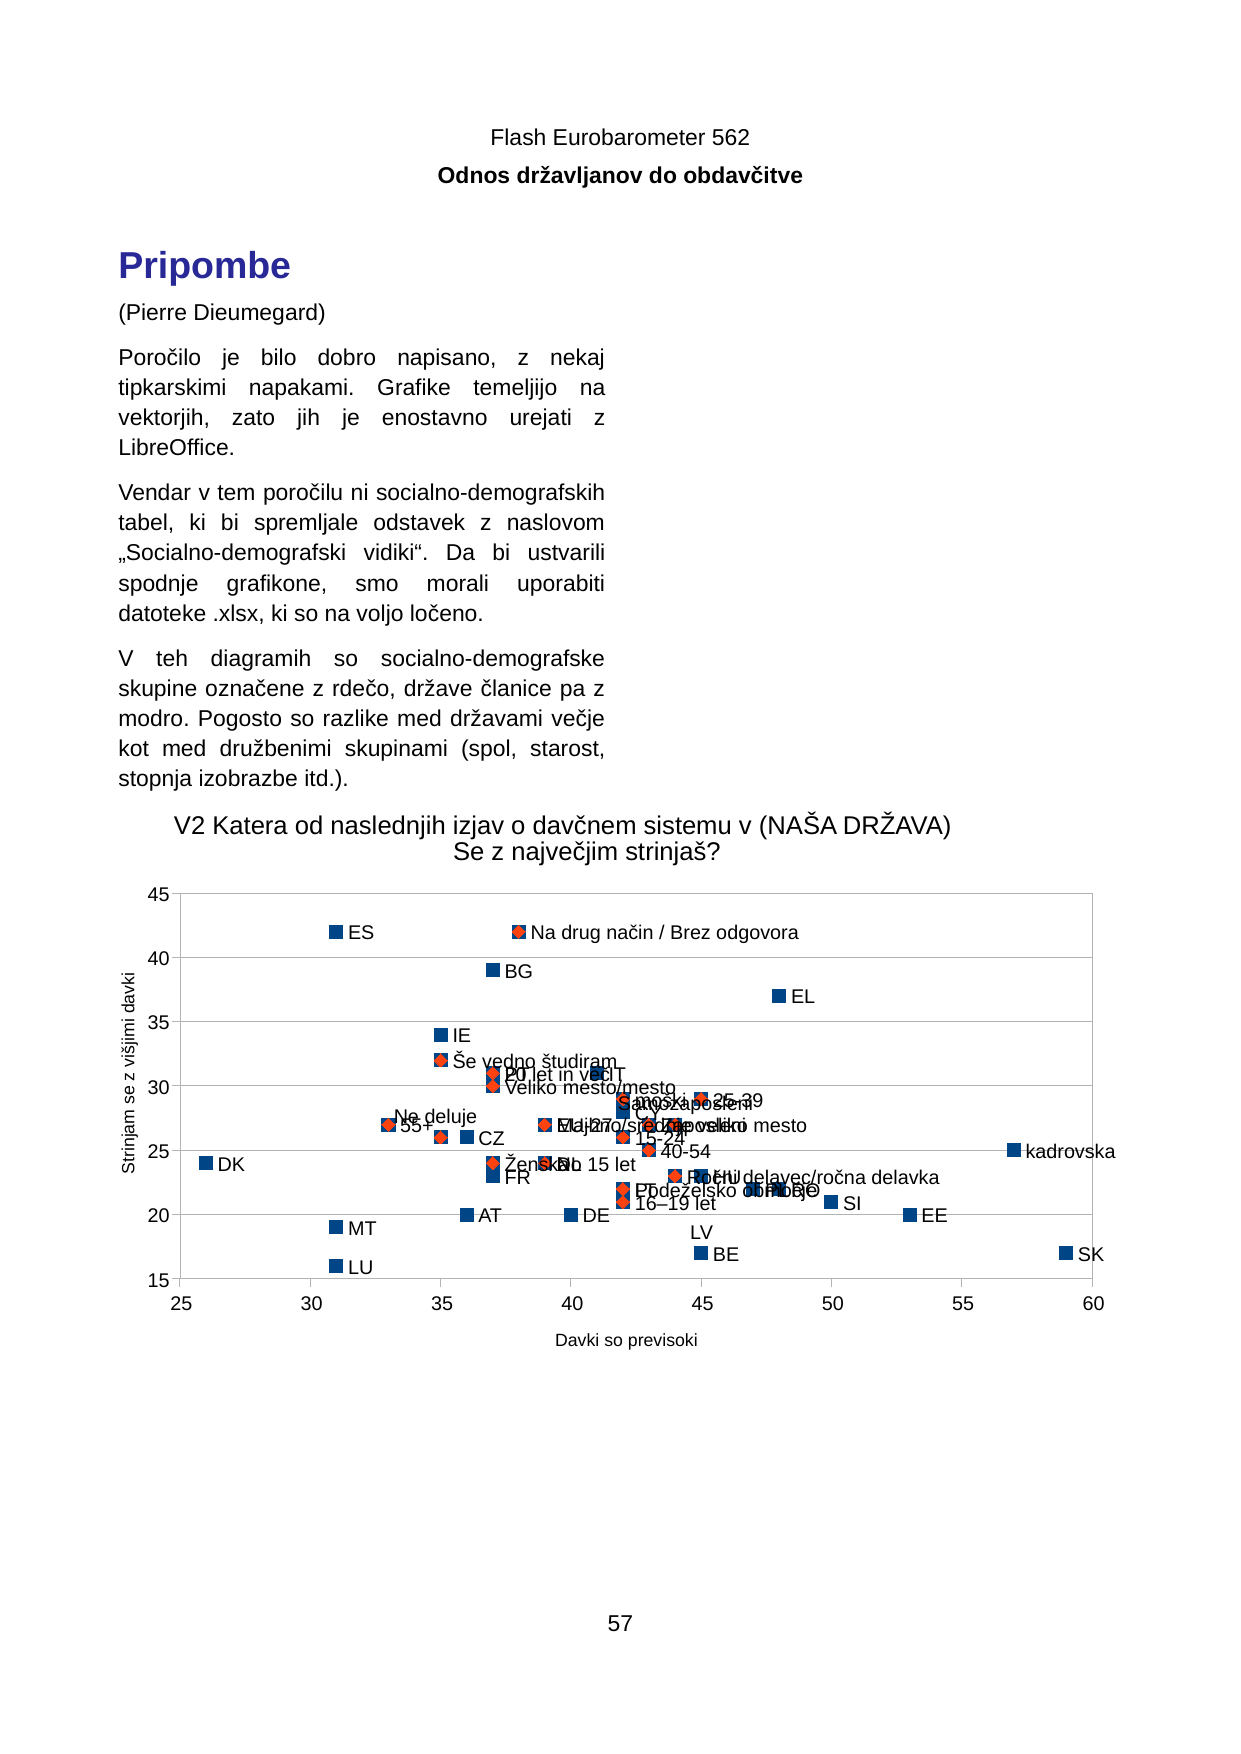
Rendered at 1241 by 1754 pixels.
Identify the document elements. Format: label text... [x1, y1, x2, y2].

text V teh diagramih so socialno-demografske skupine označene z rdečo, države članice pa z modro. Pogosto so razlike med državami večje kot med družbenimi skupinami (spol, starost, stopnja izobrazbe itd.). [118, 644, 605, 792]
text Poročilo je bilo dobro napisano, z nekaj tipkarskimi napakami. Grafike temeljijo na vektorjih, zato jih je enostavno urejati z LibreOffice. [118, 343, 605, 461]
text (Pierre Dieumegard) [118, 299, 605, 325]
text Vendar v tem poročilu ni socialno-demografskih tabel, ki bi spremljale odstavek z naslovom „Socialno-demografski vidiki“. Da bi ustvarili spodnje grafikone, smo morali uporabiti datoteke .xlsx, ki so na voljo ločeno. [118, 479, 605, 626]
subtitle Pripombe [118, 243, 605, 286]
